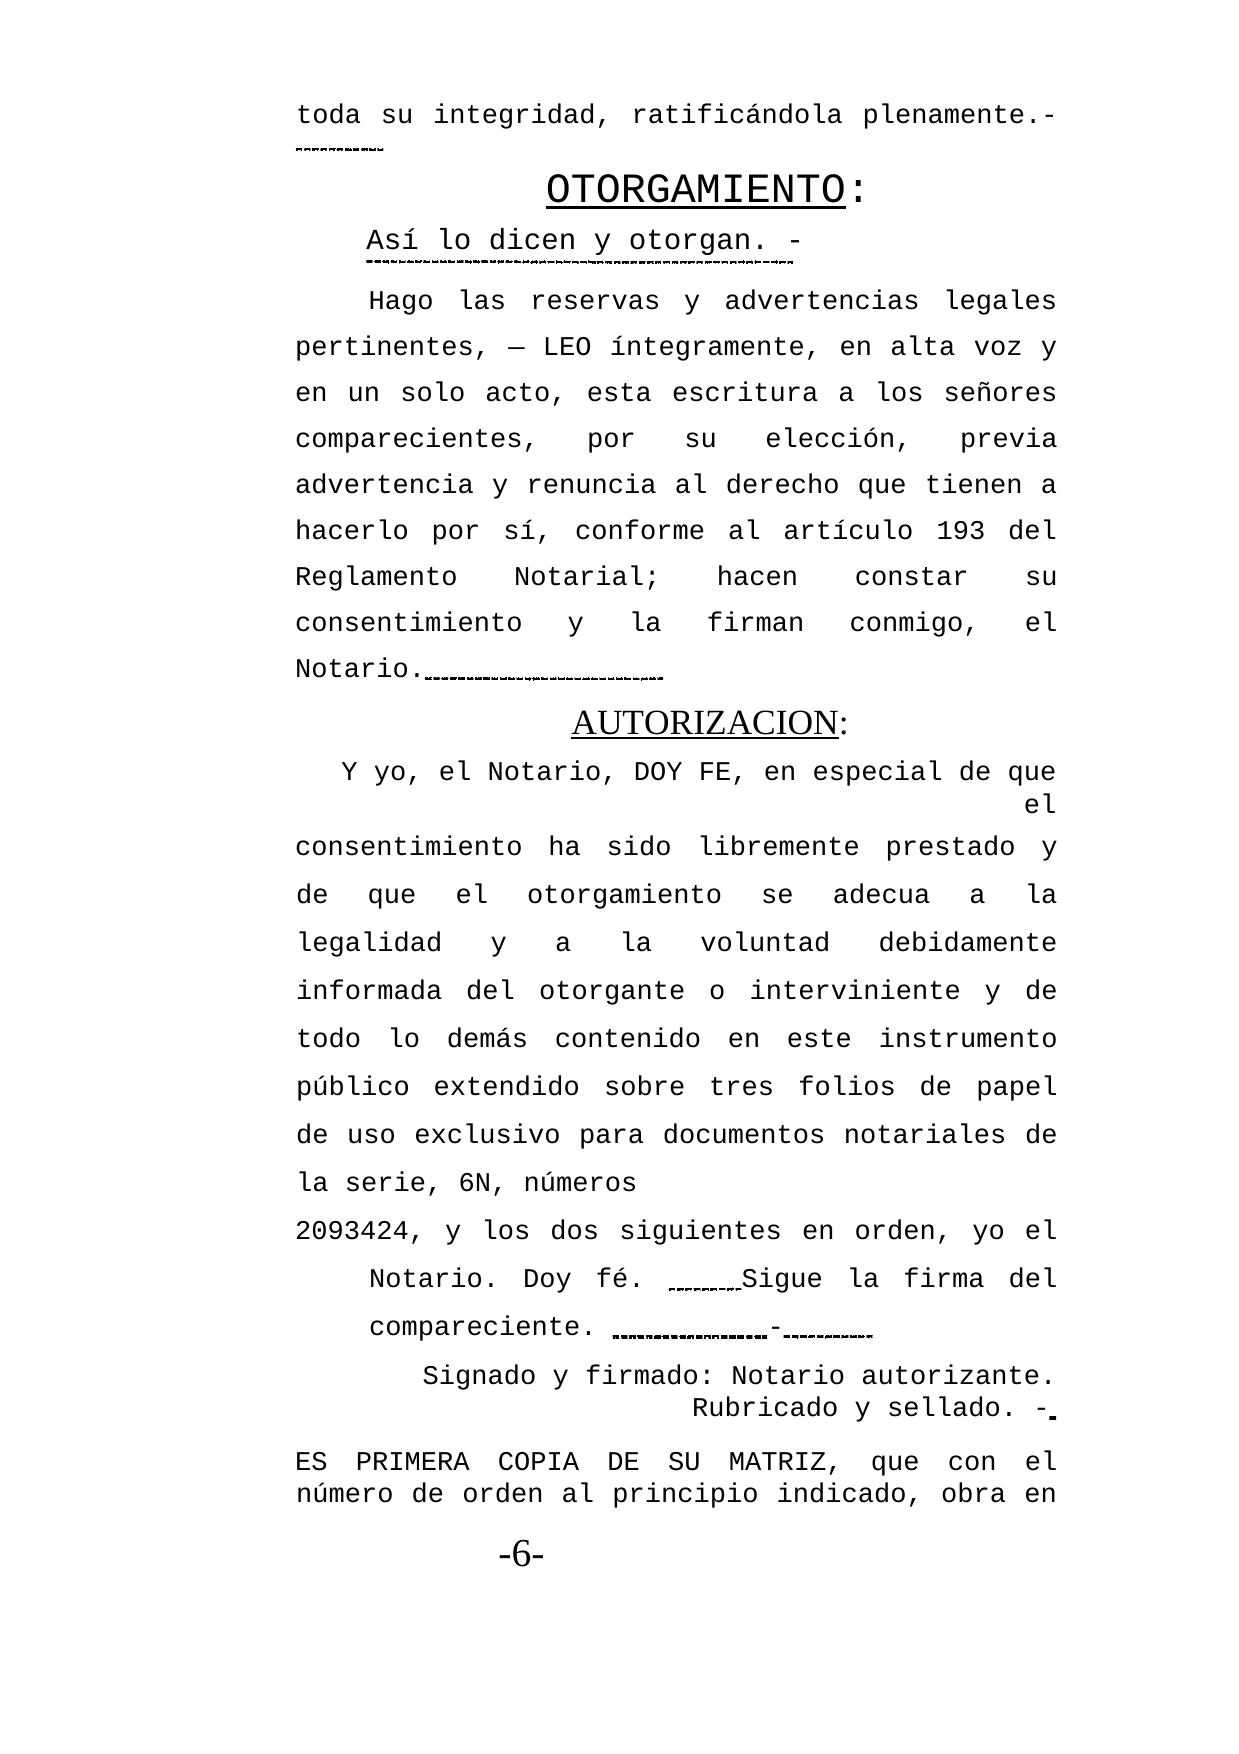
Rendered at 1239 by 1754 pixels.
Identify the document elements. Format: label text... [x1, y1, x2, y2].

text ES PRIMERA COPIA DE SU MATRIZ, que con el número de orden al principio indicado, obra en [295, 1448, 1057, 1511]
subtitle Así lo dicen y otorgan. - [366, 226, 1059, 263]
text toda su integridad, ratificándola plenamente.- [295, 101, 1057, 151]
text consentimiento ha sido libremente prestado y de que el otorgamiento se adecua a la legalidad y a la voluntad debidamente informada del otorgante o interviniente y de todo lo demás contenido en este instrumento público extendido sobre tres folios de papel de uso exclusivo para documentos notariales de la serie, 6N, números [295, 833, 1057, 1199]
text AUTORIZACION: [361, 702, 1059, 742]
text OTORGAMIENTO: [357, 168, 1059, 215]
text Hago las reservas y advertencias legales pertinentes, — LEO íntegramente, en alta voz y en un solo acto, esta escritura a los señores comparecientes, por su elección, previa advertencia y renuncia al derecho que tienen a hacerlo por sí, conforme al artículo 193 del Reglamento Notarial; hacen constar su consentimiento y la firman conmigo, el Notario. [295, 287, 1057, 686]
text Signado y firmado: Notario autorizante. Rubricado y sellado. - [293, 1362, 1056, 1425]
text Y yo, el Notario, DOY FE, en especial de que el [293, 758, 1056, 821]
text 2093424, y los dos siguientes en orden, yo el Notario. Doy fé. Sigue la firma del compareciente. - [295, 1217, 1057, 1344]
